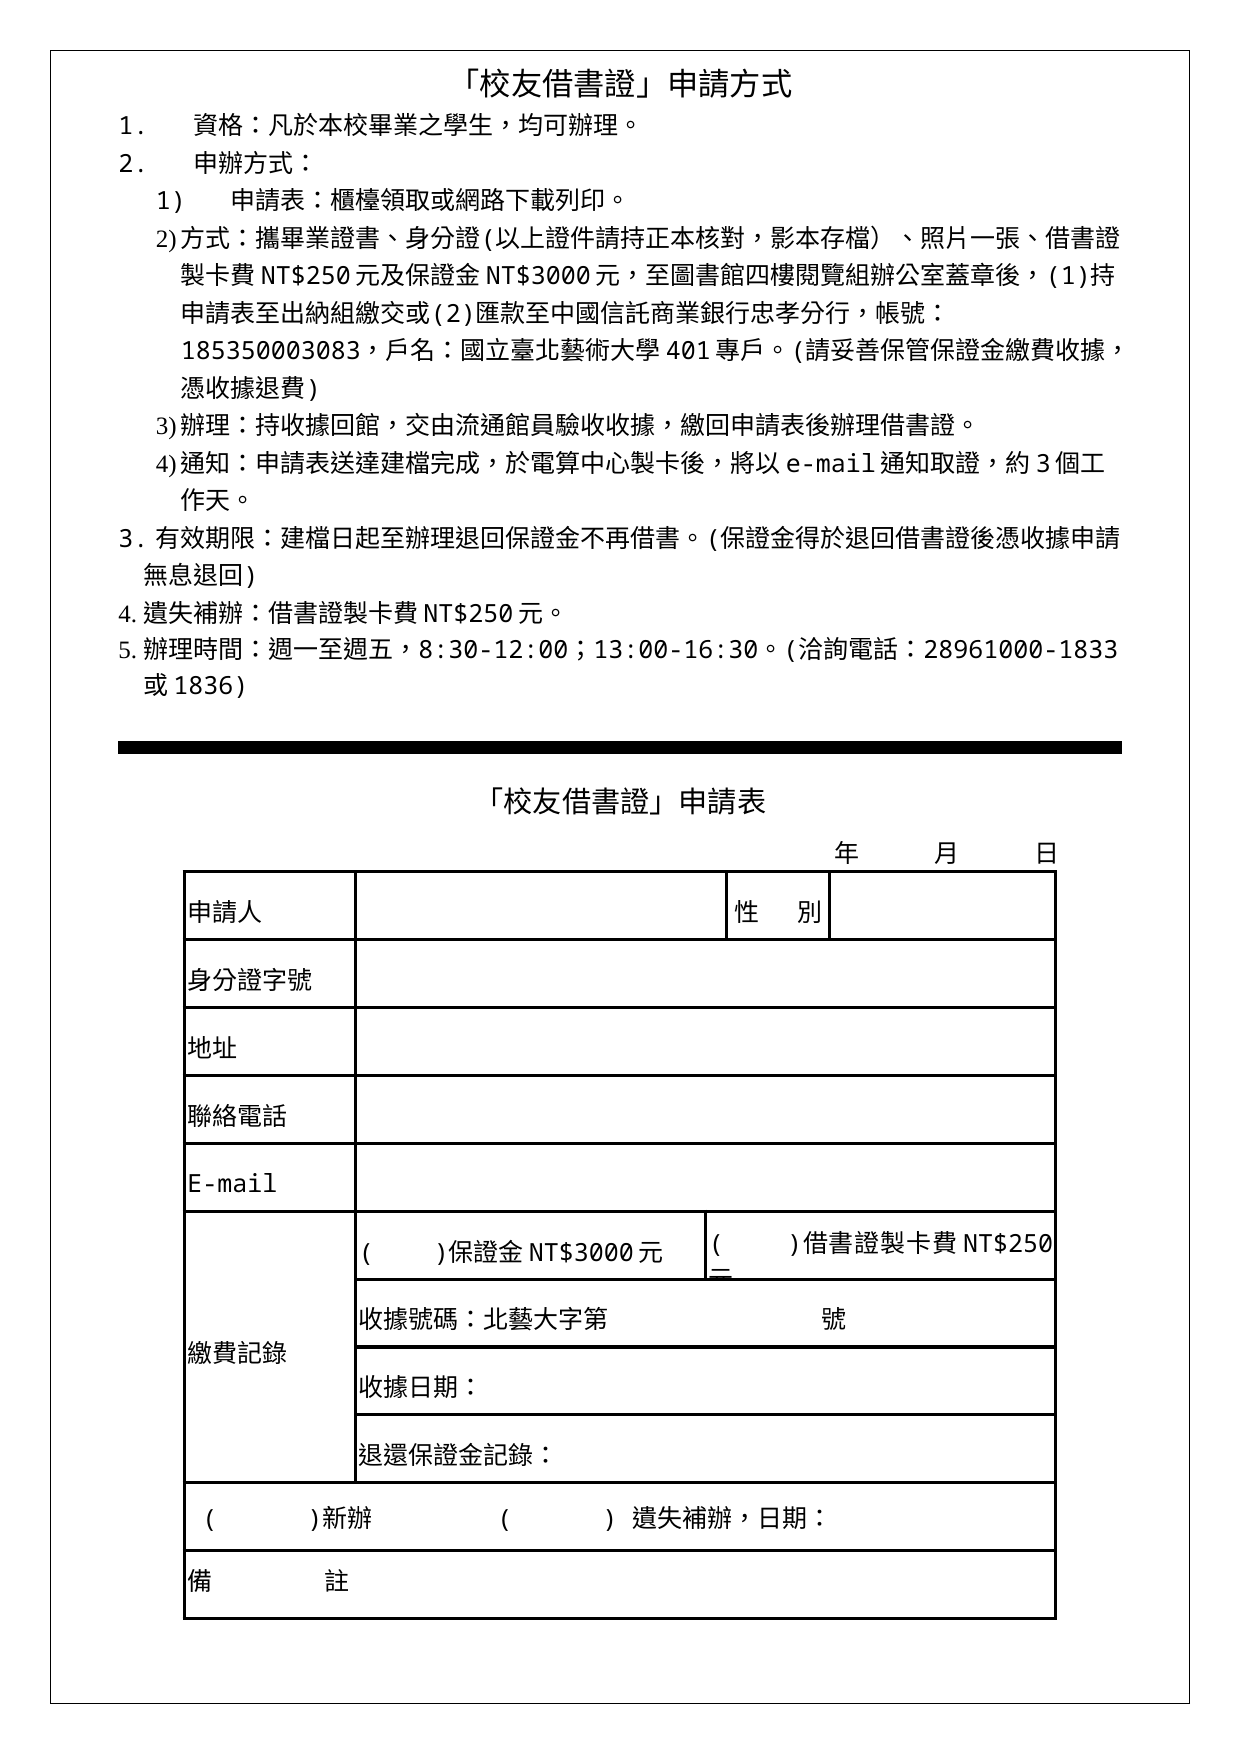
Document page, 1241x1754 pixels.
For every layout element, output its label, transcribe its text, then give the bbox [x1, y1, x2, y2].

list 資格：凡於本校畢業之學生，均可辦理。 [118, 104, 1122, 142]
table_header [357, 873, 725, 938]
list 有效期限：建檔日起至辦理退回保證金不再借書。(保證金得於退回借書證後憑收據申請無息退回) [118, 517, 1122, 592]
list 辦理：持收據回館，交由流通館員驗收收據，繳回申請表後辦理借書證。 [156, 404, 1122, 442]
text 「校友借書證」申請表 [118, 779, 1122, 821]
list 申請表：櫃檯領取或網路下載列印。 [156, 179, 1122, 217]
table_cell 身分證字號 [186, 941, 354, 1006]
list 方式：攜畢業證書、身分證(以上證件請持正本核對，影本存檔）、照片一張、借書證製卡費NT$250元及保證金NT$3000元，至圖書館四樓閱覽組辦公室蓋章後，(1)持申請表至出納組繳交或(2)匯款至中國信託商業銀行忠孝分行，帳號：185350003083，戶名：國立臺北藝術大學401專戶。(請妥善保管保證金繳費收據，憑收據退費) [156, 217, 1122, 404]
table_cell 繳費記錄 [186, 1213, 354, 1481]
list 通知：申請表送達建檔完成，於電算中心製卡後，將以e-mail通知取證，約3個工作天。 [156, 442, 1122, 517]
table_cell 備 註 [186, 1552, 1054, 1617]
table_header 性 別 [728, 873, 828, 938]
table_cell 聯絡電話 [186, 1077, 354, 1142]
text 年 月 日 [118, 834, 1059, 870]
table_cell 收據日期： [357, 1349, 1054, 1413]
table_cell [357, 1009, 1054, 1074]
list 辦理時間：週一至週五，8:30-12:00；13:00-16:30。(洽詢電話：28961000-1833或1836) [118, 629, 1122, 702]
table_cell ( )保證金NT$3000元 [357, 1213, 704, 1277]
list 申辦方式： [118, 142, 1122, 179]
table_cell [357, 1077, 1054, 1142]
table_cell 退還保證金記錄： [357, 1416, 1054, 1481]
table_cell ( )借書證製卡費NT$250元 [707, 1213, 1054, 1277]
table_cell [357, 941, 1054, 1006]
table_cell E-mail [186, 1145, 354, 1209]
list 遺失補辦：借書證製卡費NT$250元。 [118, 592, 1122, 629]
text 「校友借書證」申請方式 [118, 59, 1122, 104]
table_header [831, 873, 1054, 938]
table_cell 地址 [186, 1009, 354, 1074]
table_cell 收據號碼：北藝大字第 號 [357, 1281, 1054, 1345]
table_cell ( )新辦 ( ) 遺失補辦，日期： [186, 1484, 1054, 1549]
table_header 申請人 [186, 873, 354, 938]
table_cell [357, 1145, 1054, 1209]
